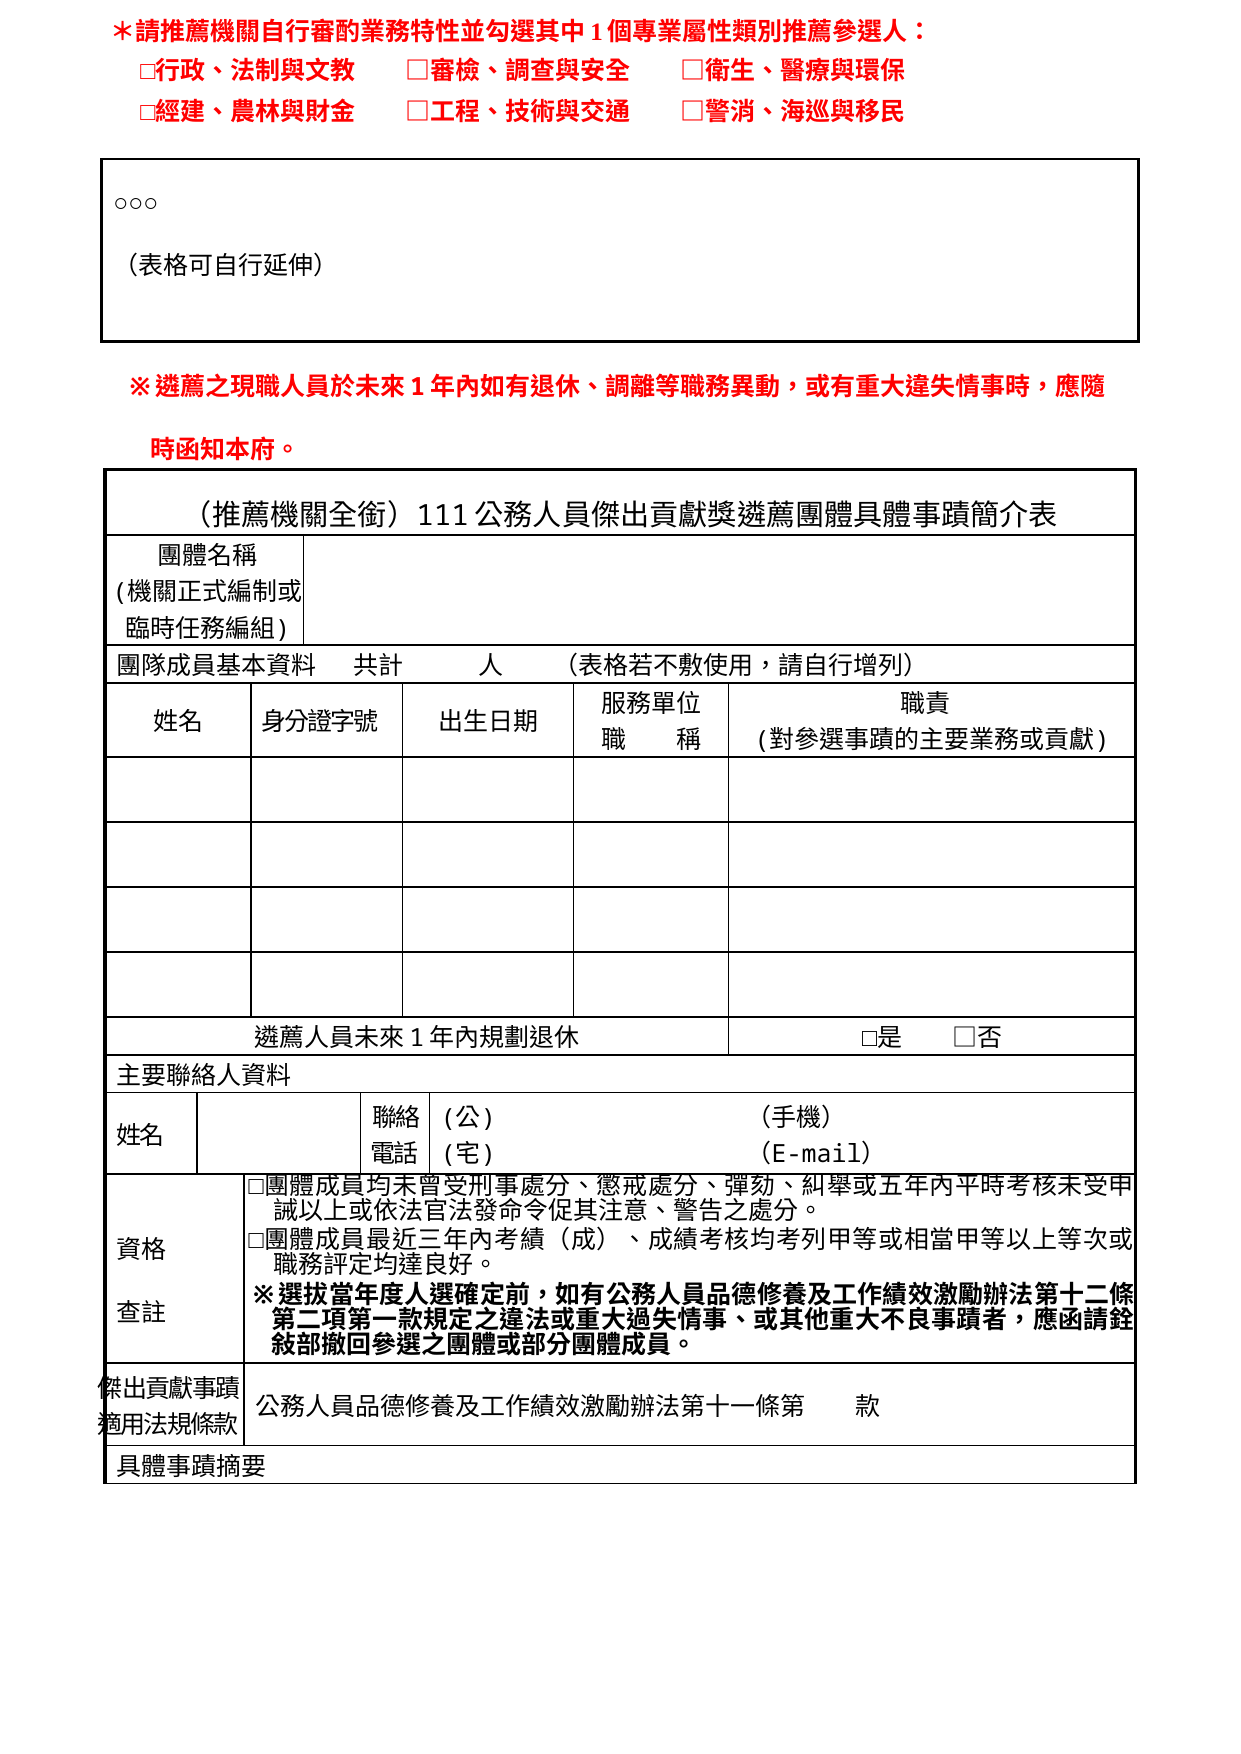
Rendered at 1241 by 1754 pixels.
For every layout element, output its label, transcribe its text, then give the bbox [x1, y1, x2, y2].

text [95, 0, 1001, 142]
table_cell 團體名稱 (機關正式編制或 臨時任務編組) [107, 536, 303, 644]
table_cell □團體成員均未曾受刑事處分、懲戒處分、彈劾、糾舉或五年內平時考核未受申誡以上或依法官法發命令促其注意、警告之處分。 □團體成員最近三年內考績（成）、成績考核均考列甲等或相當甲等以上等次或職務評定均達良好。 ※選拔當年度人選確定前，如有公務人員品德修養及工作績效激勵辦法第十二條第二項第一款規定之違法或重大過失情事、或其他重大不良事蹟者，應函請銓敍部撤回參選之團體或部分團體成員。 [245, 1175, 1134, 1362]
text ※遴薦之現職人員於未來1年內如有退休、調離等職務異動，或有重大違失情事時，應隨時函知本府。 [125, 343, 1115, 468]
table_cell [252, 888, 402, 951]
text □行政、法制與文教 □審檢、調查與安全 □衛生、醫療與環保 [110, 49, 986, 87]
table_cell [729, 888, 1134, 951]
table_cell 姓名 [107, 1093, 196, 1173]
table_cell 服務單位 職 稱 [574, 684, 728, 756]
table_cell [729, 953, 1134, 1016]
table_cell [574, 823, 728, 886]
table_cell 身分證字號 [252, 684, 402, 756]
table_cell [574, 888, 728, 951]
table_cell [107, 823, 250, 886]
text □經建、農林與財金 □工程、技術與交通 □警消、海巡與移民 [110, 87, 986, 128]
table_cell [107, 758, 250, 821]
table_cell (公) (宅) [430, 1093, 735, 1173]
table_cell [403, 953, 573, 1016]
table_cell 出生日期 [403, 684, 573, 756]
table_cell [107, 953, 250, 1016]
text ＊請推薦機關自行審酌業務特性並勾選其中1個專業屬性類別推薦參選人： [110, 7, 986, 49]
table_cell 具體事蹟摘要 [107, 1446, 1134, 1483]
table_cell [252, 823, 402, 886]
table_cell [304, 536, 1134, 644]
table_cell 姓名 [107, 684, 250, 756]
table_cell 資格 查註 [107, 1175, 243, 1362]
table_cell [403, 758, 573, 821]
table_cell （手機） （E-mail） [735, 1093, 1134, 1173]
table_cell 主要聯絡人資料 [107, 1056, 1134, 1092]
table_cell □是 □否 [729, 1018, 1134, 1054]
table_cell [729, 758, 1134, 821]
table_cell 公務人員品德修養及工作績效激勵辦法第十一條第 款 [245, 1364, 1134, 1445]
table_cell 聯絡電話 [361, 1093, 429, 1173]
table_cell [403, 823, 573, 886]
table_cell 傑出貢獻事蹟適用法規條款 [107, 1364, 243, 1445]
table_cell [574, 953, 728, 1016]
table_cell [198, 1093, 360, 1173]
table_cell [107, 888, 250, 951]
table_cell 團隊成員基本資料 共計 人 （表格若不敷使用，請自行增列） [107, 646, 1134, 682]
table_cell 遴薦人員未來1年內規劃退休 [107, 1018, 728, 1054]
table_cell [403, 888, 573, 951]
table_cell [252, 953, 402, 1016]
table_cell 職責 (對參選事蹟的主要業務或貢獻) [729, 684, 1134, 756]
table_cell [574, 758, 728, 821]
table_cell [252, 758, 402, 821]
table_cell ○○○ （表格可自行延伸） [103, 160, 1137, 340]
table_cell [729, 823, 1134, 886]
table_header （推薦機關全銜）111公務人員傑出貢獻獎遴薦團體具體事蹟簡介表 [107, 471, 1134, 534]
